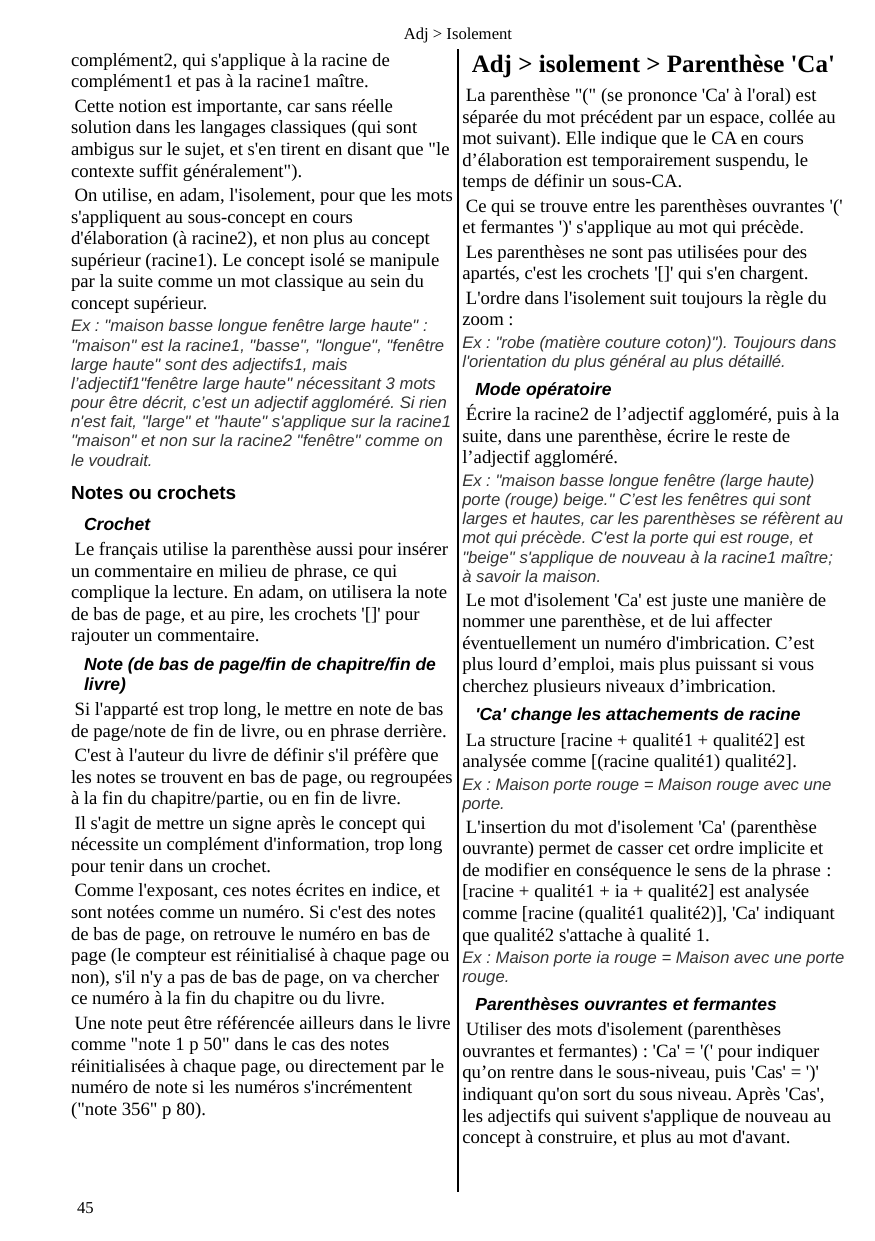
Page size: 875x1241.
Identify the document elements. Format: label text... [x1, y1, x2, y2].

text La parenthèse "(" (se prononce 'Ca' à l'oral) est séparée du mot précédent par un espace, collée au mot suivant). Elle indique que le CA en cours d’élaboration est temporairement suspendu, le temps de définir un sous-CA. [462, 84, 844, 192]
text Une note peut être référencée ailleurs dans le livre comme "note 1 p 50" dans le cas des notes réinitialisées à chaque page, ou directement par le numéro de note si les numéros s'incrémentent ("note 356" p 80). [71, 1012, 453, 1119]
subtitle Parenthèses ouvrantes et fermantes [475, 994, 844, 1014]
text Les parenthèses ne sont pas utilisées pour des apartés, c'est les crochets '[]' qui s'en chargent. [462, 241, 844, 284]
text Ex : "maison basse longue fenêtre (large haute) porte (rouge) beige." C’est les fenêtres qui sont larges et hautes, car les parenthèses se réfèrent au mot qui précède. C'est la porte qui est rouge, et "beige" s'applique de nouveau à la racine1 maître; à savoir la maison. [462, 471, 844, 586]
text Le mot d'isolement 'Ca' est juste une manière de nommer une parenthèse, et de lui affecter éventuellement un numéro d'imbrication. C’est plus lourd d’emploi, mais plus puissant si vous cherchez plusieurs niveaux d’imbrication. [462, 589, 844, 696]
text C'est à l'auteur du livre de définir s'il préfère que les notes se trouvent en bas de page, ou regroupées à la fin du chapitre/partie, ou en fin de livre. [71, 744, 453, 809]
subtitle Note (de bas de page/fin de chapitre/fin de livre) [84, 653, 453, 694]
text Comme l'exposant, ces notes écrites en indice, et sont notées comme un numéro. Si c'est des notes de bas de page, on retrouve le numéro en bas de page (le compteur est réinitialisé à chaque page ou non), s'il n'y a pas de bas de page, on va chercher ce numéro à la fin du chapitre ou du livre. [71, 879, 453, 1009]
subtitle Mode opératoire [475, 379, 844, 399]
text Il s'agit de mettre un signe après le concept qui nécessite un complément d'information, trop long pour tenir dans un crochet. [71, 812, 453, 876]
text La structure [racine + qualité1 + qualité2] est analysée comme [(racine qualité1) qualité2]. [462, 728, 844, 772]
text Écrire la racine2 de l’adjectif aggloméré, puis à la suite, dans une parenthèse, écrire le reste de l’adjectif aggloméré. [462, 403, 844, 468]
text Le français utilise la parenthèse aussi pour insérer un commentaire en milieu de phrase, ce qui complique la lecture. En adam, on utilisera la note de bas de page, et au pire, les crochets '[]' pour rajouter un commentaire. [71, 538, 453, 646]
subtitle Adj > isolement > Parenthèse 'Ca' [462, 49, 844, 77]
subtitle 'Ca' change les attachements de racine [475, 704, 844, 724]
text Cette notion est importante, car sans réelle solution dans les langages classiques (qui sont ambigus sur le sujet, et s'en tirent en disant que "le contexte suffit généralement"). [71, 95, 453, 181]
text L'ordre dans l'isolement suit toujours la règle du zoom : [462, 287, 844, 330]
text Ex : "robe (matière couture coton)"). Toujours dans l'orientation du plus général au plus détaillé. [462, 333, 844, 371]
text Ce qui se trouve entre les parenthèses ouvrantes '(' et fermantes ')' s'applique au mot qui précède. [462, 195, 844, 238]
text Ex : Maison porte ia rouge = Maison avec une porte rouge. [462, 948, 844, 986]
subtitle Notes ou crochets [71, 481, 453, 503]
text Ex : "maison basse longue fenêtre large haute" : "maison" est la racine1, "basse", "longue", "fenêtre large haute" sont des adjectifs1, mais l’adjectif1"fenêtre large haute" nécessitant 3 mots pour être décrit, c’est un adjectif aggloméré. Si rien n'est fait, "large" et "haute" s'applique sur la racine1 "maison" et non sur la racine2 "fenêtre" comme on le voudrait. [71, 316, 453, 469]
text Utiliser des mots d'isolement (parenthèses ouvrantes et fermantes) : 'Ca' = '(' pour indiquer qu’on rentre dans le sous-niveau, puis 'Cas' = ')' indiquant qu'on sort du sous niveau. Après 'Cas', les adjectifs qui suivent s'applique de nouveau au concept à construire, et plus au mot d'avant. [462, 1018, 844, 1148]
text complément2, qui s'applique à la racine de complément1 et pas à la racine1 maître. [71, 49, 453, 92]
text Ex : Maison porte rouge = Maison rouge avec une porte. [462, 774, 844, 813]
subtitle Crochet [84, 514, 453, 534]
text Si l'apparté est trop long, le mettre en note de bas de page/note de fin de livre, ou en phrase derrière. [71, 698, 453, 741]
text L'insertion du mot d'isolement 'Ca' (parenthèse ouvrante) permet de casser cet ordre implicite et de modifier en conséquence le sens de la phrase : [racine + qualité1 + ia + qualité2] est analysée comme [racine (qualité1 qualité2)], 'Ca' indiquant que qualité2 s'attache à qualité 1. [462, 816, 844, 945]
text On utilise, en adam, l'isolement, pour que les mots s'appliquent au sous-concept en cours d'élaboration (à racine2), et non plus au concept supérieur (racine1). Le concept isolé se manipule par la suite comme un mot classique au sein du concept supérieur. [71, 184, 453, 313]
